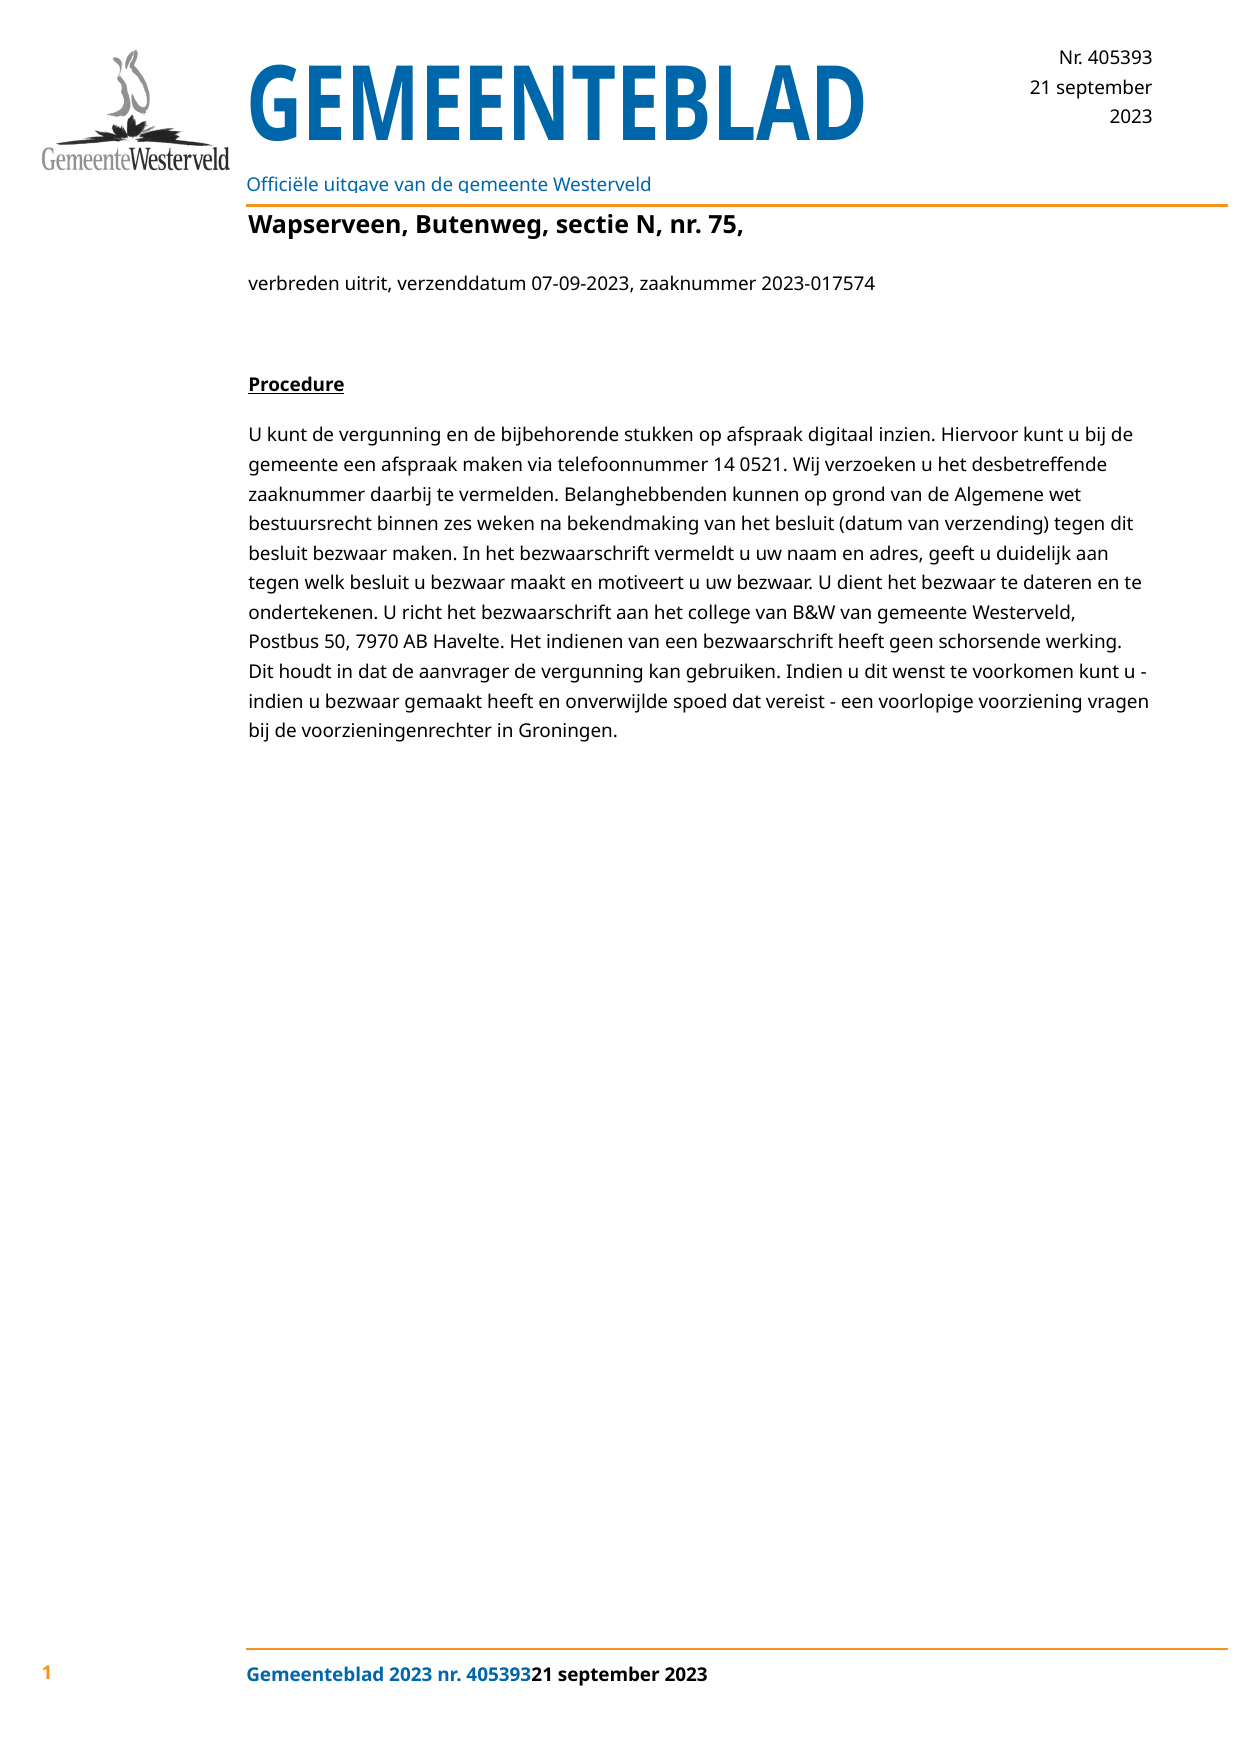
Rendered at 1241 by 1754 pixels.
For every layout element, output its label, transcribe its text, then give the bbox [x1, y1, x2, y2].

text verbreden uitrit, verzenddatum 07-09-2023, zaaknummer 2023-017574 [248, 270, 1152, 296]
text Procedure [248, 371, 1152, 397]
text U kunt de vergunning en de bijbehorende stukken op afspraak digitaal inzien. Hiervoor kunt u bij de gemeente een afspraak maken via telefoonnummer 14 0521. Wij verzoeken u het desbetreffende zaaknummer daarbij te vermelden. Belanghebbenden kunnen op grond van de Algemene wet bestuursrecht binnen zes weken na bekendmaking van het besluit (datum van verzending) tegen dit besluit bezwaar maken. In het bezwaarschrift vermeldt u uw naam en adres, geeft u duidelijk aan tegen welk besluit u bezwaar maakt en motiveert u uw bezwaar. U dient het bezwaar te dateren en te ondertekenen. U richt het bezwaarschrift aan het college van B&W van gemeente Westerveld, Postbus 50, 7970 AB Havelte. Het indienen van een bezwaarschrift heeft geen schorsende werking. Dit houdt in dat de aanvrager de vergunning kan gebruiken. Indien u dit wenst te voorkomen kunt u - indien u bezwaar gemaakt heeft en onverwijlde spoed dat vereist - een voorlopige voorziening vragen bij de voorzieningenrechter in Groningen. [248, 422, 1152, 743]
picture [41, 47, 231, 172]
text Wapserveen, Butenweg, sectie N, nr. 75, [248, 207, 1152, 241]
